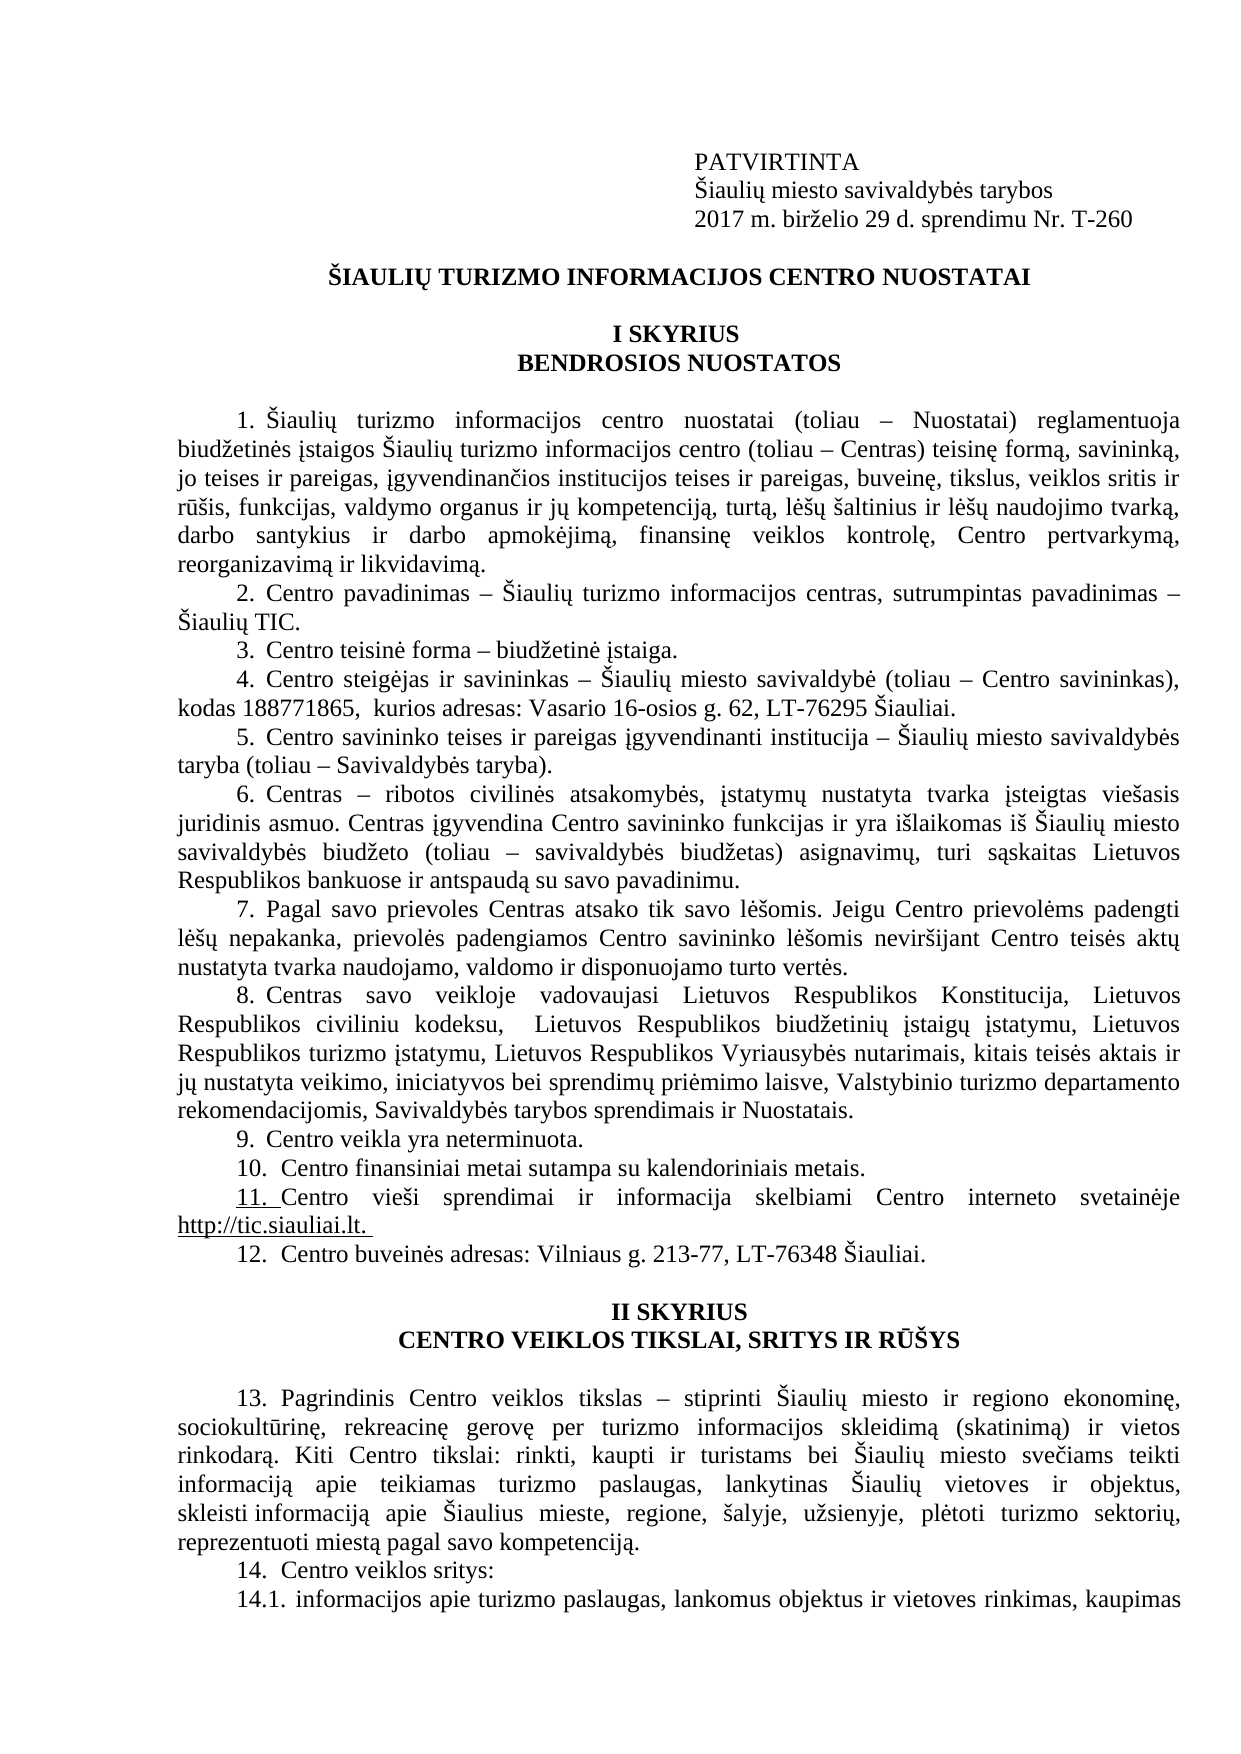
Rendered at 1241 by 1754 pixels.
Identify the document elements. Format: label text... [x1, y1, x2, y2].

text 8. Centras savo veikloje vadovaujasi Lietuvos Respublikos Konstitucija, Lietuvos Respublikos civiliniu kodeksu, Lietuvos Respublikos biudžetinių įstaigų įstatymu, Lietuvos Respublikos turizmo įstatymu, Lietuvos Respublikos Vyriausybės nutarimais, kitais teisės aktais ir jų nustatyta veikimo, iniciatyvos bei sprendimų priėmimo laisve, Valstybinio turizmo departamento rekomendacijomis, Savivaldybės tarybos sprendimais ir Nuostatais. [177, 981, 1181, 1124]
text II SKYRIUS [177, 1297, 1181, 1326]
text ŠIAULIŲ TURIZMO INFORMACIJOS CENTRO NUOSTATAI [177, 262, 1181, 291]
text PATVIRTINTA [694, 147, 1181, 176]
text 7. Pagal savo prievoles Centras atsako tik savo lėšomis. Jeigu Centro prievolėms padengti lėšų nepakanka, prievolės padengiamos Centro savininko lėšomis neviršijant Centro teisės aktų nustatyta tvarka naudojamo, valdomo ir disponuojamo turto vertės. [177, 894, 1181, 981]
text 2. Centro pavadinimas – Šiaulių turizmo informacijos centras, sutrumpintas pavadinimas – Šiaulių TIC. [177, 578, 1181, 636]
text 5. Centro savininko teises ir pareigas įgyvendinanti institucija – Šiaulių miesto savivaldybės taryba (toliau – Savivaldybės taryba). [177, 722, 1181, 779]
text 13. Pagrindinis Centro veiklos tikslas – stiprinti Šiaulių miesto ir regiono ekonominę, sociokultūrinę, rekreacinę gerovę per turizmo informacijos skleidimą (skatinimą) ir vietos rinkodarą. Kiti Centro tikslai: rinkti, kaupti ir turistams bei Šiaulių miesto svečiams teikti informaciją apie teikiamas turizmo paslaugas, lankytinas Šiaulių vietoves ir objektus, skleisti informaciją apie Šiaulius mieste, regione, šalyje, užsienyje, plėtoti turizmo sektorių, reprezentuoti miestą pagal savo kompetenciją. [177, 1383, 1181, 1556]
text 1. Šiaulių turizmo informacijos centro nuostatai (toliau – Nuostatai) reglamentuoja biudžetinės įstaigos Šiaulių turizmo informacijos centro (toliau – Centras) teisinę formą, savininką, jo teises ir pareigas, įgyvendinančios institucijos teises ir pareigas, buveinę, tikslus, veiklos sritis ir rūšis, funkcijas, valdymo organus ir jų kompetenciją, turtą, lėšų šaltinius ir lėšų naudojimo tvarką, darbo santykius ir darbo apmokėjimą, finansinę veiklos kontrolę, Centro pertvarkymą, reorganizavimą ir likvidavimą. [177, 406, 1181, 578]
text 2017 m. birželio 29 d. sprendimu Nr. T-260 [694, 204, 1181, 233]
text CENTRO VEIKLOS TIKSLAI, SRITYS IR RŪŠYS [177, 1326, 1181, 1354]
text 14. Centro veiklos sritys: [177, 1556, 1181, 1584]
text Šiaulių miesto savivaldybės tarybos [694, 176, 1181, 204]
text 3. Centro teisinė forma – biudžetinė įstaiga. [177, 636, 1181, 664]
text 9. Centro veikla yra neterminuota. [177, 1124, 1181, 1153]
text BENDROSIOS NUOSTATOS [177, 348, 1181, 377]
text 4. Centro steigėjas ir savininkas – Šiaulių miesto savivaldybė (toliau – Centro savininkas), kodas 188771865, kurios adresas: Vasario 16-osios g. 62, LT-76295 Šiauliai. [177, 664, 1181, 722]
text 10. Centro finansiniai metai sutampa su kalendoriniais metais. [177, 1153, 1181, 1182]
text 11. Centro vieši sprendimai ir informacija skelbiami Centro interneto svetainėje http://tic.siauliai.lt. [177, 1182, 1181, 1239]
text 12. Centro buveinės adresas: Vilniaus g. 213-77, LT-76348 Šiauliai. [177, 1239, 1181, 1268]
text 14.1. informacijos apie turizmo paslaugas, lankomus objektus ir vietoves rinkimas, kaupimas [177, 1584, 1181, 1613]
text 6. Centras – ribotos civilinės atsakomybės, įstatymų nustatyta tvarka įsteigtas viešasis juridinis asmuo. Centras įgyvendina Centro savininko funkcijas ir yra išlaikomas iš Šiaulių miesto savivaldybės biudžeto (toliau – savivaldybės biudžetas) asignavimų, turi sąskaitas Lietuvos Respublikos bankuose ir antspaudą su savo pavadinimu. [177, 779, 1181, 894]
text I SKYRIUS [177, 319, 1181, 348]
